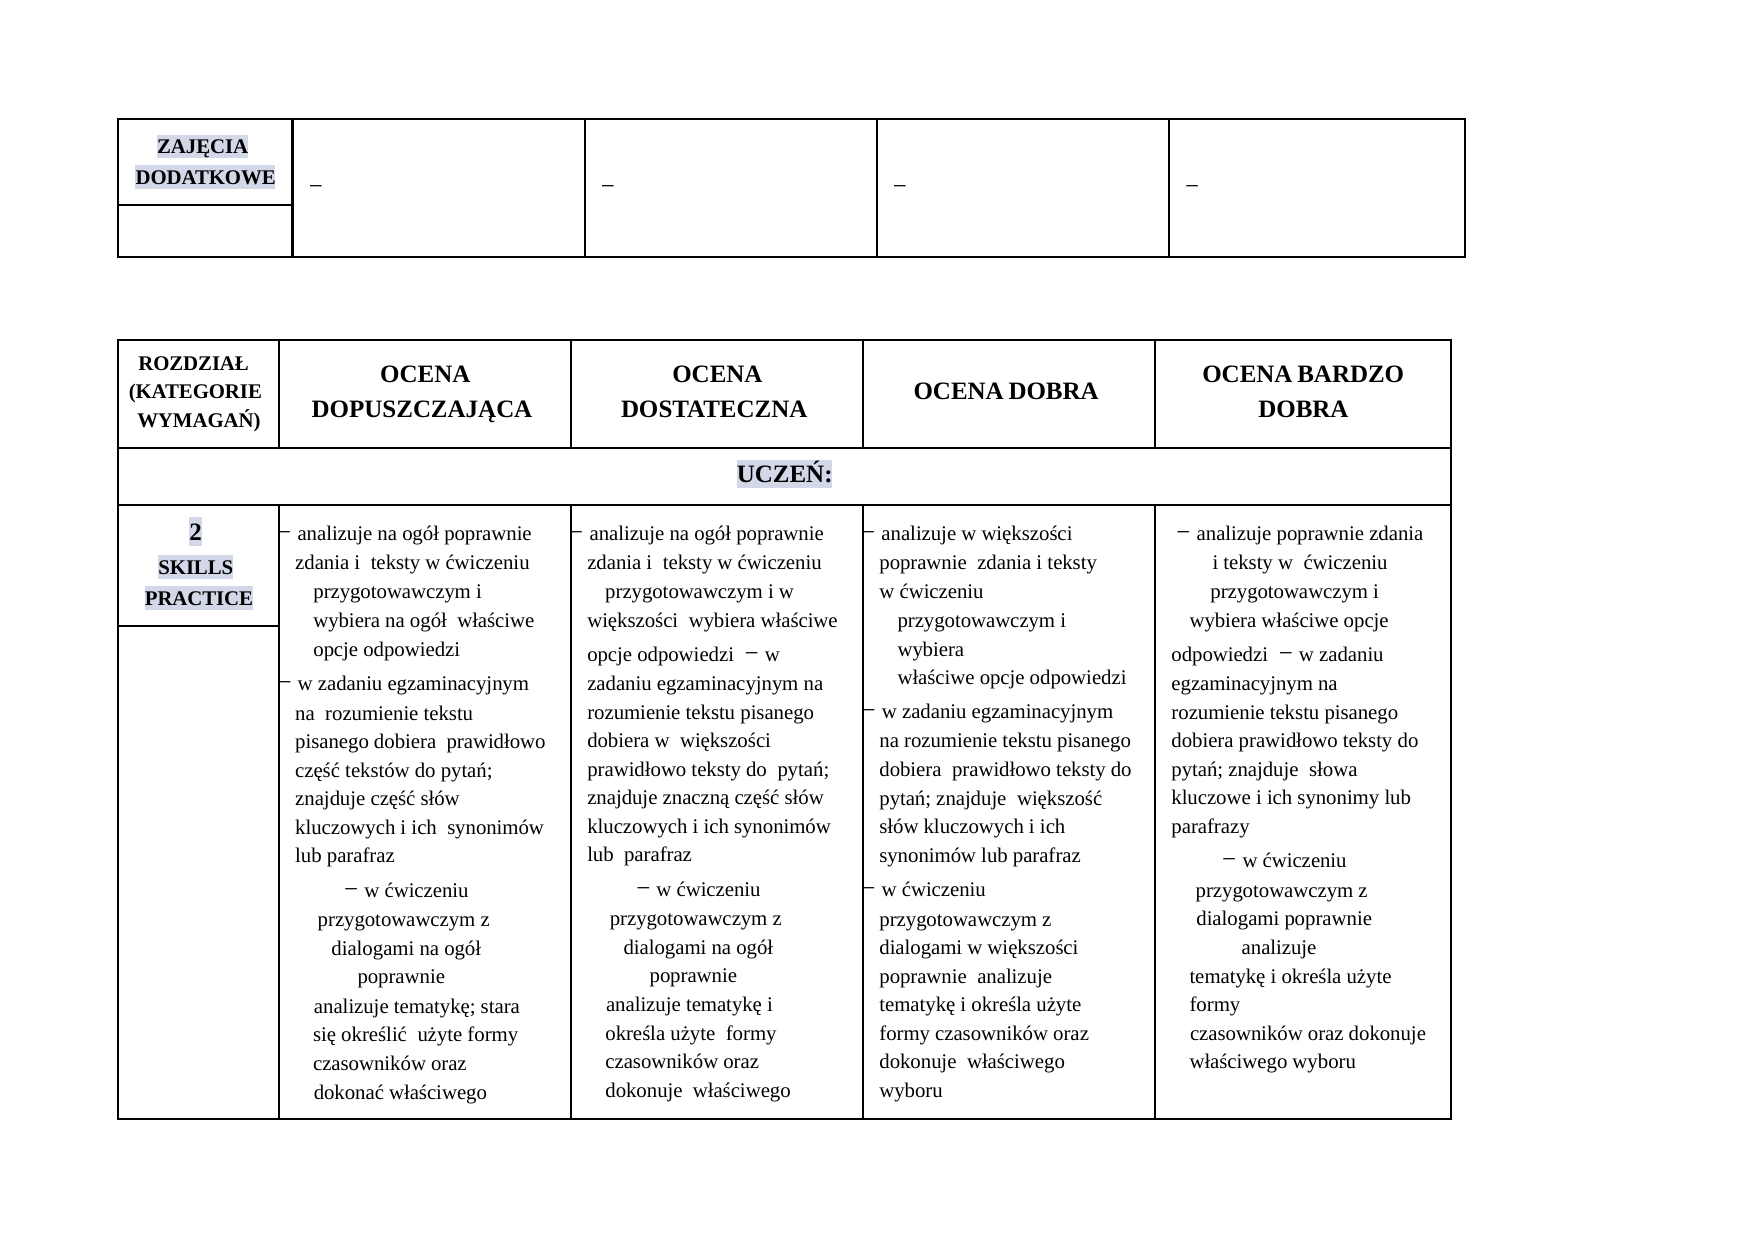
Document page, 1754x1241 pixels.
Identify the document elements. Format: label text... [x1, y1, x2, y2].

table_cell UCZEŃ: [119, 449, 1450, 504]
table_cell − analizuje na ogół poprawnie zdania i teksty w ćwiczeniu przygotowawczym i wybiera na ogół właściwe opcje odpowiedzi − w zadaniu egzaminacyjnym na rozumienie tekstu pisanego dobiera prawidłowo część tekstów do pytań; znajduje część słów kluczowych i ich synonimów lub parafraz − w ćwiczeniu przygotowawczym z dialogami na ogół poprawnie analizuje tematykę; stara się określić użyte formy czasowników oraz dokonać właściwego wyboru − w zadaniu egzaminacyjnym sprawdzającym znajomość funkcji językowych w części punktów wybiera właściwą opcję − w zadaniu egzaminacyjnym na rozumienie ze słuchu częściowo dokonuje prawidłowego wyboru − ogólnie z zadań zamkniętych typowo egzaminacyjnych uzyskuje 40–50% prawidłowych odpowiedzi − potrafi częściowo dokonać samooceny sprawności nabytych w rozdz. 2 i wykonania zadań egzaminacyjnych [280, 506, 570, 1118]
table_cell 2 SKILLS PRACTICE [119, 506, 278, 625]
table_cell − [586, 120, 876, 256]
table_header OCENA BARDZO DOBRA [1156, 341, 1450, 447]
table_header OCENA DOBRA [864, 341, 1154, 447]
table_cell [119, 206, 291, 256]
table_cell [119, 627, 278, 1118]
table_cell ZAJĘCIA DODATKOWE [119, 120, 291, 204]
table_cell − [1170, 120, 1464, 256]
table_header OCENA DOSTATECZNA [572, 341, 862, 447]
table_cell − analizuje na ogół poprawnie zdania i teksty w ćwiczeniu przygotowawczym i w większości wybiera właściwe opcje odpowiedzi − w zadaniu egzaminacyjnym na rozumienie tekstu pisanego dobiera w większości prawidłowo teksty do pytań; znajduje znaczną część słów kluczowych i ich synonimów lub parafraz − w ćwiczeniu przygotowawczym z dialogami na ogół poprawnie analizuje tematykę i określa użyte formy czasowników oraz dokonuje właściwego wyboru − w zadaniu egzaminacyjnym sprawdzającym znajomość funkcji językowych w większości wybiera właściwą opcję − w zadaniu egzaminacyjnym na rozumienie ze słuchu w znacznej części dokonuje prawidłowego wyboru − ogólnie z zadań zamkniętych typowo egzaminacyjnych uzyskuje 51–69% prawidłowych odpowiedzi − potrafi w znacznym stopniu dokonać samooceny sprawności nabytych w rozdz. 2 i wykonania zadań egzaminacyjnych [572, 506, 862, 1118]
table_cell − analizuje poprawnie zdania i teksty w ćwiczeniu przygotowawczym i wybiera właściwe opcje odpowiedzi − w zadaniu egzaminacyjnym na rozumienie tekstu pisanego dobiera prawidłowo teksty do pytań; znajduje słowa kluczowe i ich synonimy lub parafrazy − w ćwiczeniu przygotowawczym z dialogami poprawnie analizuje tematykę i określa użyte formy czasowników oraz dokonuje właściwego wyboru − w zadaniu egzaminacyjnym sprawdzającym znajomość funkcji językowych wybiera właściwe opcje − w zadaniu egzaminacyjnym na rozumienie ze słuchu dokonuje prawie zawsze prawidłowego wyboru − ogólnie z zadań zamkniętych typowo egzaminacyjnych uzyskuje ponad 85% prawidłowych odpowiedzi − potrafi dokonać samooceny sprawności nabytych w rozdz. 2 i wykonania zadań egzaminacyjnych [1156, 506, 1450, 1118]
table_cell − [294, 120, 584, 256]
table_cell − analizuje w większości poprawnie zdania i teksty w ćwiczeniu przygotowawczym i wybiera właściwe opcje odpowiedzi − w zadaniu egzaminacyjnym na rozumienie tekstu pisanego dobiera prawidłowo teksty do pytań; znajduje większość słów kluczowych i ich synonimów lub parafraz − w ćwiczeniu przygotowawczym z dialogami w większości poprawnie analizuje tematykę i określa użyte formy czasowników oraz dokonuje właściwego wyboru − w zadaniu egzaminacyjnym sprawdzającym znajomość funkcji językowych wybiera właściwe opcje − w zadaniu egzaminacyjnym na rozumienie ze słuchu w większości dokonuje prawidłowego wyboru − ogólnie z zadań zamkniętych typowo egzaminacyjnych uzyskuje 70–85% prawidłowych odpowiedzi − potrafi w dużym stopniu dokonać samooceny sprawności nabytych w rozdz. 2 i wykonania zadań egzaminacyjnych [864, 506, 1154, 1118]
table_cell − [878, 120, 1168, 256]
table_header OCENA DOPUSZCZAJĄCA [280, 341, 570, 447]
table_header ROZDZIAŁ (KATEGORIE WYMAGAŃ) [119, 341, 278, 447]
